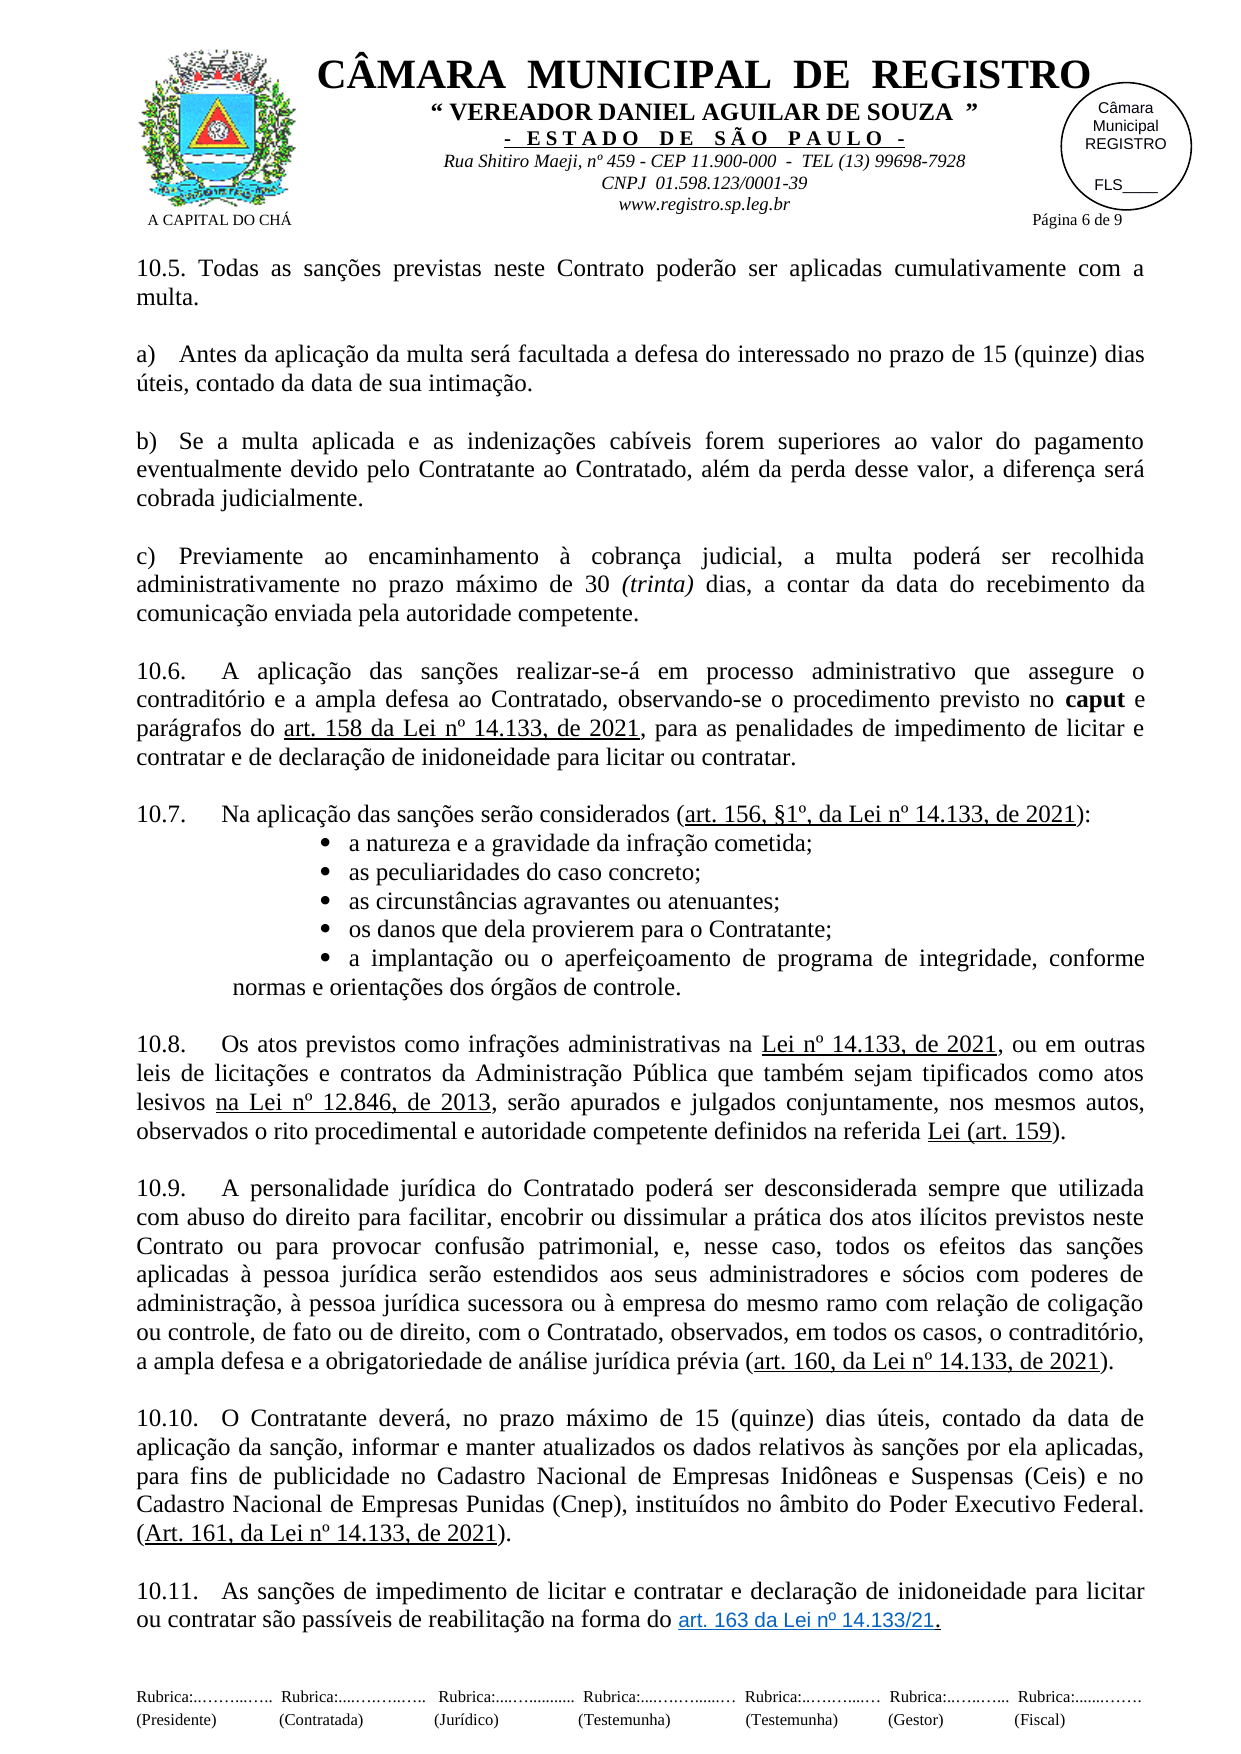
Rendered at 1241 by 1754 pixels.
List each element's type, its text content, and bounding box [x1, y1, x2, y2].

list 10.7. Na aplicação das sanções serão considerados (art. 156, §1º, da Lei nº 14.133, de 2021): [136, 799, 1145, 828]
list a natureza e a gravidade da infração cometida; [232, 828, 1145, 857]
list a implantação ou o aperfeiçoamento de programa de integridade, conforme normas e orientações dos órgãos de controle. [232, 943, 1145, 1001]
list as peculiaridades do caso concreto; [232, 857, 1145, 886]
list 10.8. Os atos previstos como infrações administrativas na Lei nº 14.133, de 2021, ou em outras leis de licitações e contratos da Administração Pública que também sejam tipificados como atos lesivos na Lei nº 12.846, de 2013, serão apurados e julgados conjuntamente, nos mesmos autos, observados o rito procedimental e autoridade competente definidos na referida Lei (art. 159). [136, 1029, 1145, 1144]
list os danos que dela provierem para o Contratante; [232, 914, 1145, 943]
list 10.9. A personalidade jurídica do Contratado poderá ser desconsiderada sempre que utilizada com abuso do direito para facilitar, encobrir ou dissimular a prática dos atos ilícitos previstos neste Contrato ou para provocar confusão patrimonial, e, nesse caso, todos os efeitos das sanções aplicadas à pessoa jurídica serão estendidos aos seus administradores e sócios com poderes de administração, à pessoa jurídica sucessora ou à empresa do mesmo ramo com relação de coligação ou controle, de fato ou de direito, com o Contratado, observados, em todos os casos, o contraditório, a ampla defesa e a obrigatoriedade de análise jurídica prévia (art. 160, da Lei nº 14.133, de 2021). [136, 1173, 1145, 1374]
list c) Previamente ao encaminhamento à cobrança judicial, a multa poderá ser recolhida administrativamente no prazo máximo de 30 (trinta) dias, a contar da data do recebimento da comunicação enviada pela autoridade competente. [136, 541, 1145, 627]
list b) Se a multa aplicada e as indenizações cabíveis forem superiores ao valor do pagamento eventualmente devido pelo Contratante ao Contratado, além da perda desse valor, a diferença será cobrada judicialmente. [136, 426, 1145, 512]
list 10.10. O Contratante deverá, no prazo máximo de 15 (quinze) dias úteis, contado da data de aplicação da sanção, informar e manter atualizados os dados relativos às sanções por ela aplicadas, para fins de publicidade no Cadastro Nacional de Empresas Inidôneas e Suspensas (Ceis) e no Cadastro Nacional de Empresas Punidas (Cnep), instituídos no âmbito do Poder Executivo Federal. (Art. 161, da Lei nº 14.133, de 2021). [136, 1403, 1145, 1547]
list 10.6. A aplicação das sanções realizar-se-á em processo administrativo que assegure o contraditório e a ampla defesa ao Contratado, observando-se o procedimento previsto no caput e parágrafos do art. 158 da Lei nº 14.133, de 2021, para as penalidades de impedimento de licitar e contratar e de declaração de inidoneidade para licitar ou contratar. [136, 656, 1145, 771]
list as circunstâncias agravantes ou atenuantes; [232, 886, 1145, 914]
list a) Antes da aplicação da multa será facultada a defesa do interessado no prazo de 15 (quinze) dias úteis, contado da data de sua intimação. [136, 339, 1145, 397]
list 10.11. As sanções de impedimento de licitar e contratar e declaração de inidoneidade para licitar ou contratar são passíveis de reabilitação na forma do art. 163 da Lei nº 14.133/21. [136, 1576, 1145, 1633]
list 10.5. Todas as sanções previstas neste Contrato poderão ser aplicadas cumulativamente com a multa. [136, 253, 1145, 311]
